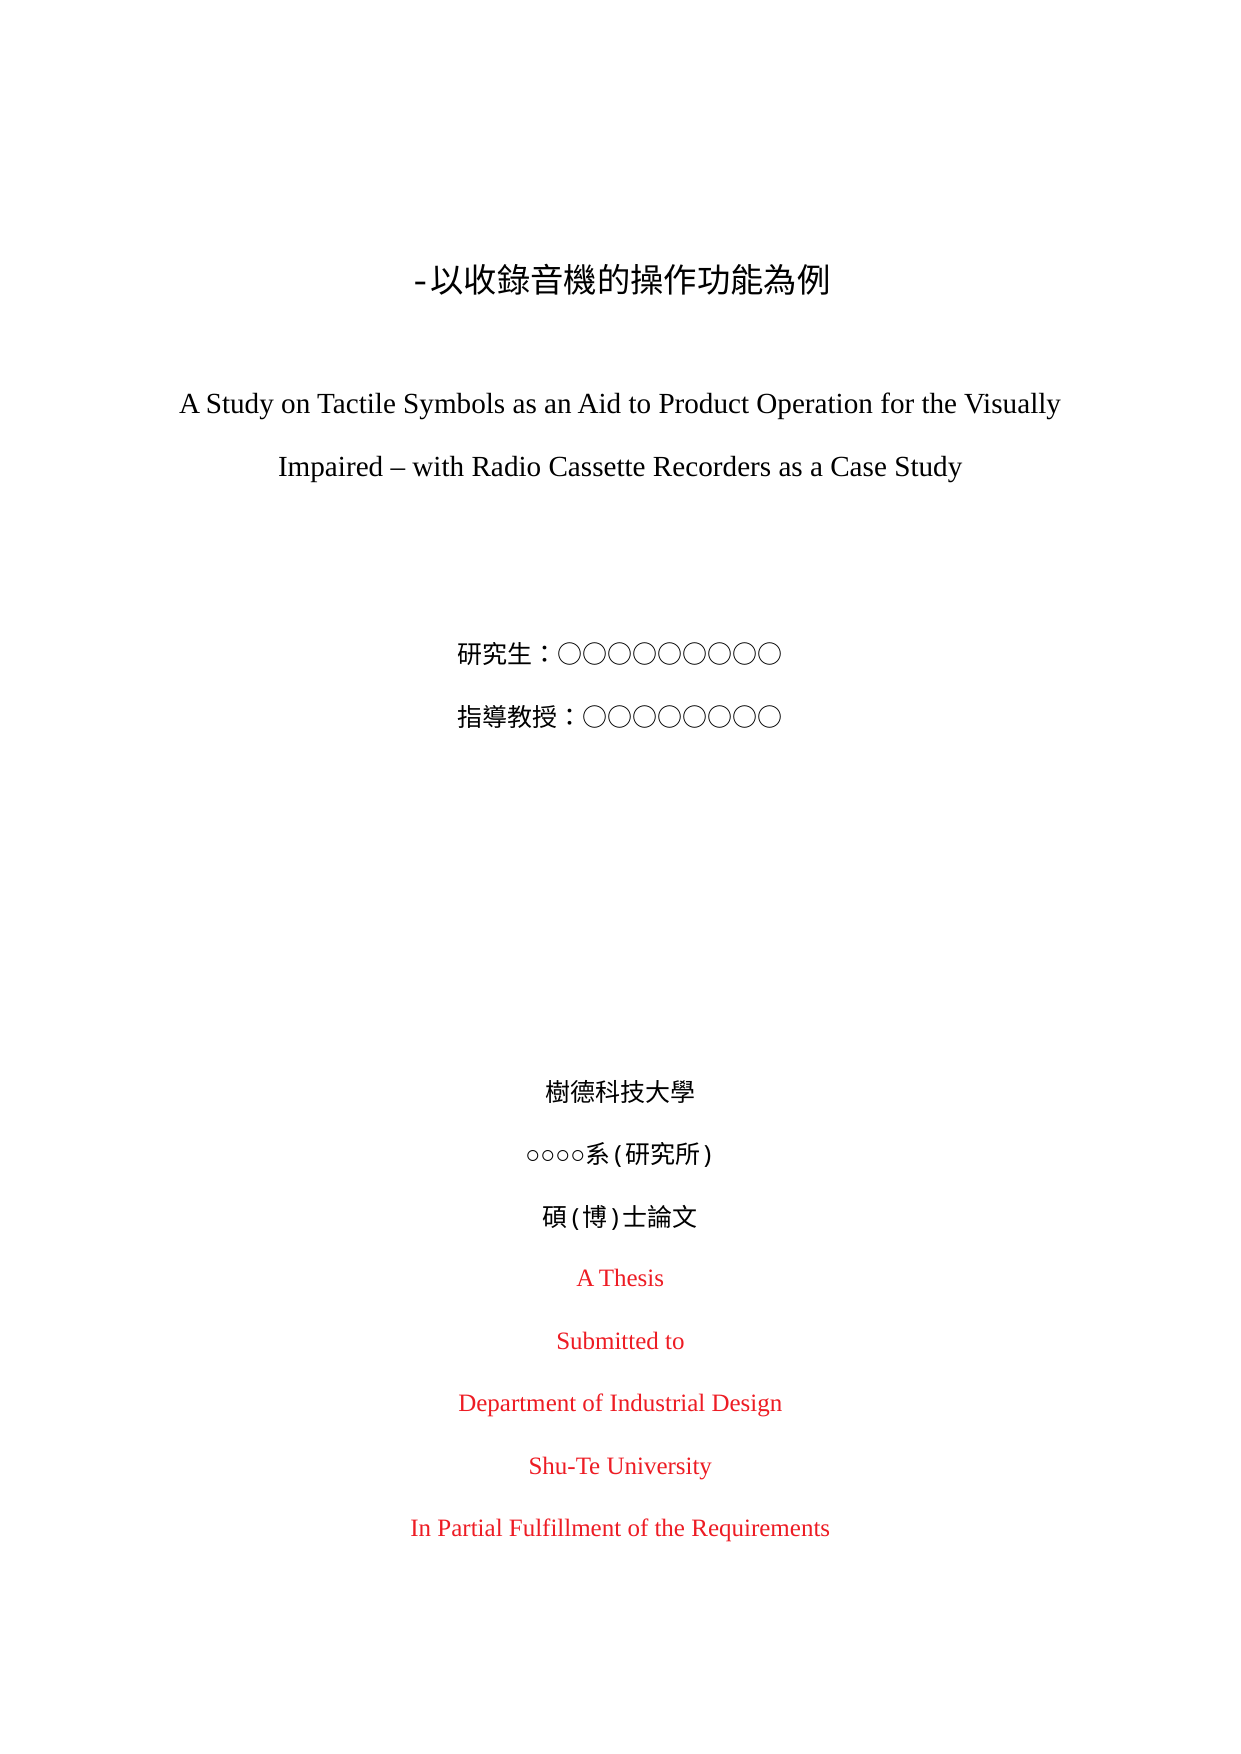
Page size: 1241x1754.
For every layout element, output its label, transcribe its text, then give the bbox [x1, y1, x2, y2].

text 碩(博)士論文 [177, 1174, 1063, 1236]
text Department of Industrial Design [177, 1361, 1063, 1424]
text In Partial Fulfillment of the Requirements [177, 1486, 1063, 1549]
text Shu-Te University [177, 1424, 1063, 1486]
text 研究生：○○○○○○○○○ [177, 611, 1063, 674]
text 樹德科技大學 [177, 1049, 1063, 1111]
text 指導教授：○○○○○○○○ [177, 674, 1063, 736]
text A Study on Tactile Symbols as an Aid to Product Operation for the Visually [177, 361, 1063, 424]
text ○○○○系(研究所) [177, 1111, 1063, 1174]
text A Thesis [177, 1236, 1063, 1299]
text -以收錄音機的操作功能為例 [177, 236, 1063, 299]
text Submitted to [177, 1299, 1063, 1361]
text Impaired – with Radio Cassette Recorders as a Case Study [177, 424, 1063, 486]
